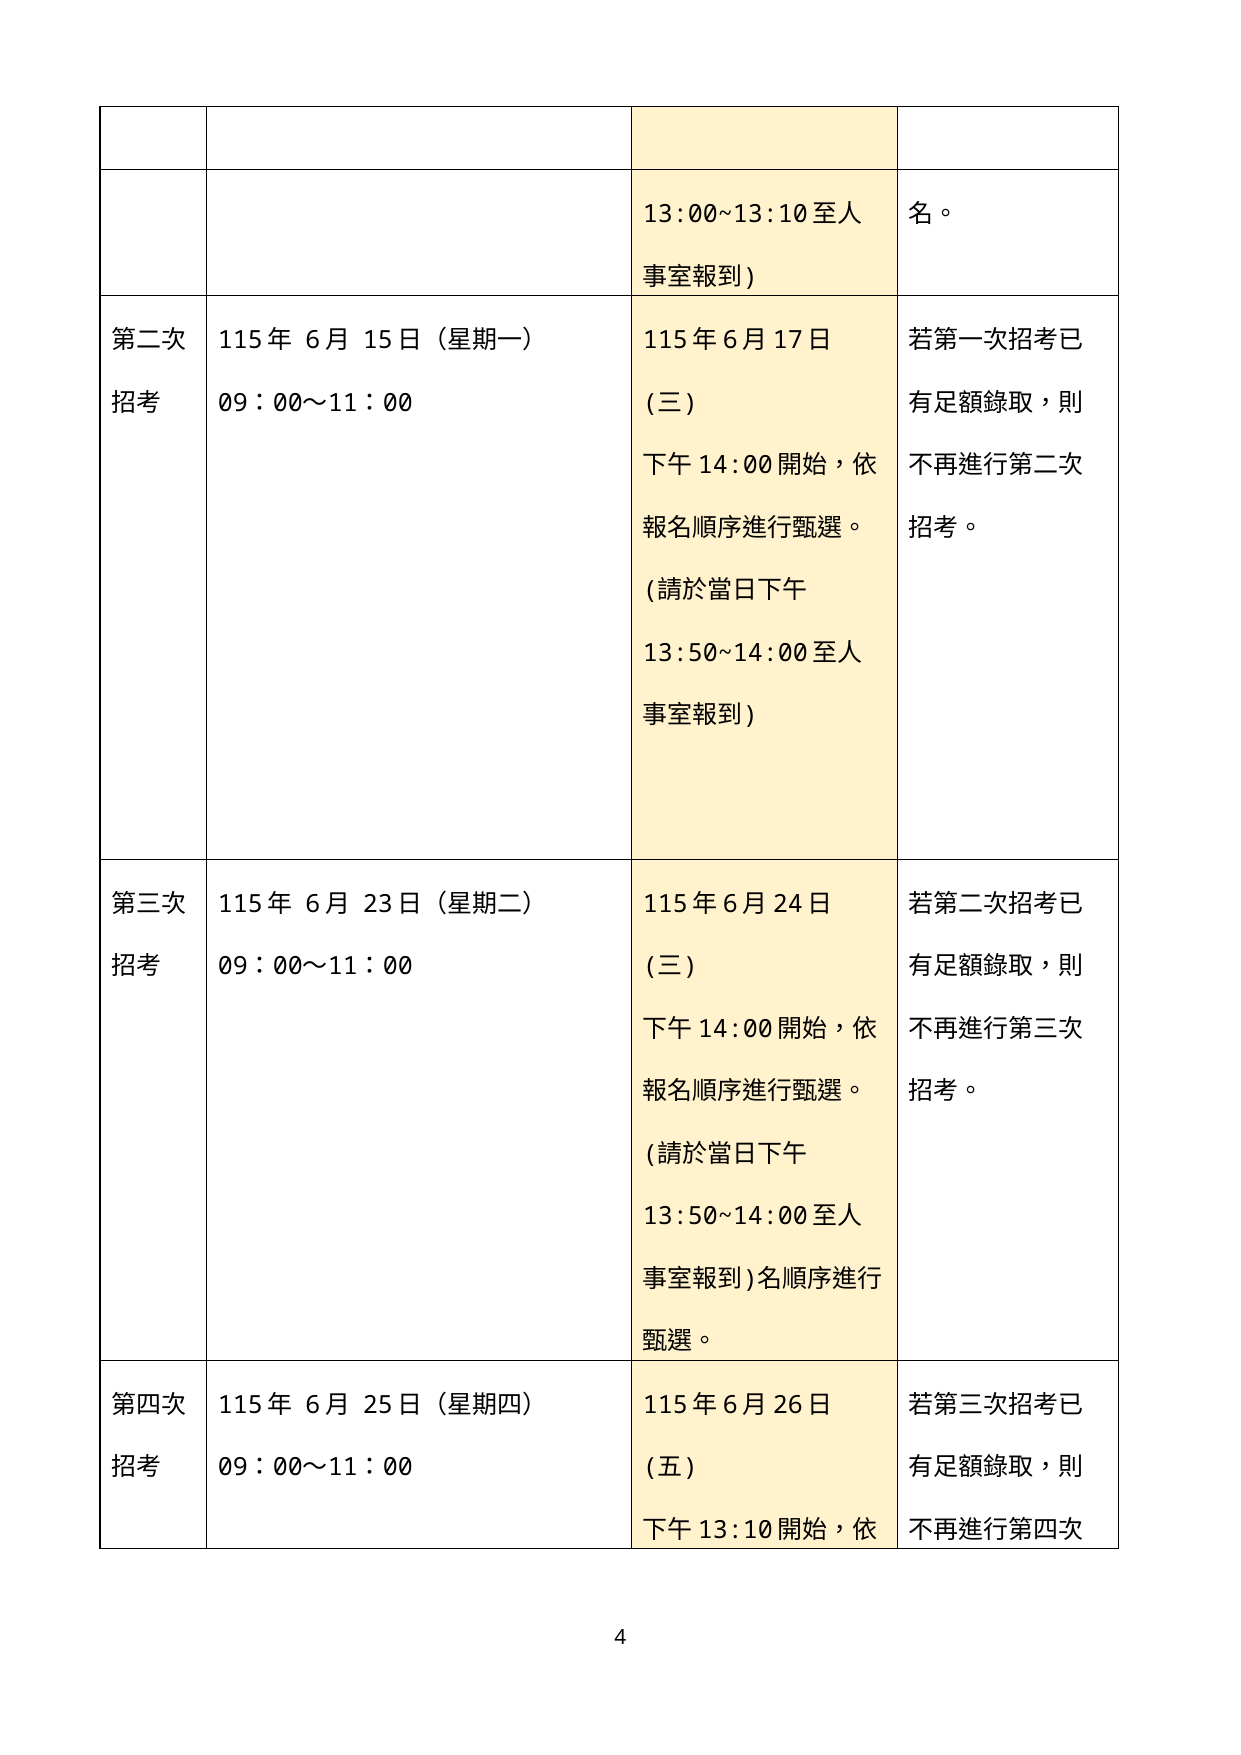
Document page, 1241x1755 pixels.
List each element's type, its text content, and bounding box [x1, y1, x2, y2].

table_cell 115年6月17日(三) 下午14:00開始，依報名順序進行甄選。 (請於當日下午13:50~14:00至人事室報到) [632, 296, 897, 859]
table_cell 若第三次招考已有足額錄取，則不再進行第四次 [898, 1361, 1118, 1548]
table_header [101, 107, 206, 169]
table_header [207, 107, 631, 169]
table_cell 第四次招考 [101, 1361, 206, 1548]
table_cell [101, 170, 206, 295]
table_cell 第二次招考 [101, 296, 206, 859]
table_cell 115年 6月 25日（星期四） 09：00～11：00 [207, 1361, 631, 1548]
table_cell 若第二次招考已有足額錄取，則不再進行第三次招考。 [898, 860, 1118, 1360]
table_cell 名。 [898, 170, 1118, 295]
table_cell 115年 6月 15日（星期一） 09：00～11：00 [207, 296, 631, 859]
table_cell 115年6月24日(三) 下午14:00開始，依報名順序進行甄選。 (請於當日下午13:50~14:00至人事室報到)名順序進行甄選。 [632, 860, 897, 1360]
table_header [632, 107, 897, 169]
table_cell [207, 170, 631, 295]
table_cell 115年6月26日(五) 下午13:10開始，依 [632, 1361, 897, 1548]
table_cell 115年 6月 23日（星期二） 09：00～11：00 [207, 860, 631, 1360]
table_cell 若第一次招考已有足額錄取，則不再進行第二次招考。 [898, 296, 1118, 859]
table_header [898, 107, 1118, 169]
table_cell 13:00~13:10至人事室報到) [632, 170, 897, 295]
table_cell 第三次招考 [101, 860, 206, 1360]
